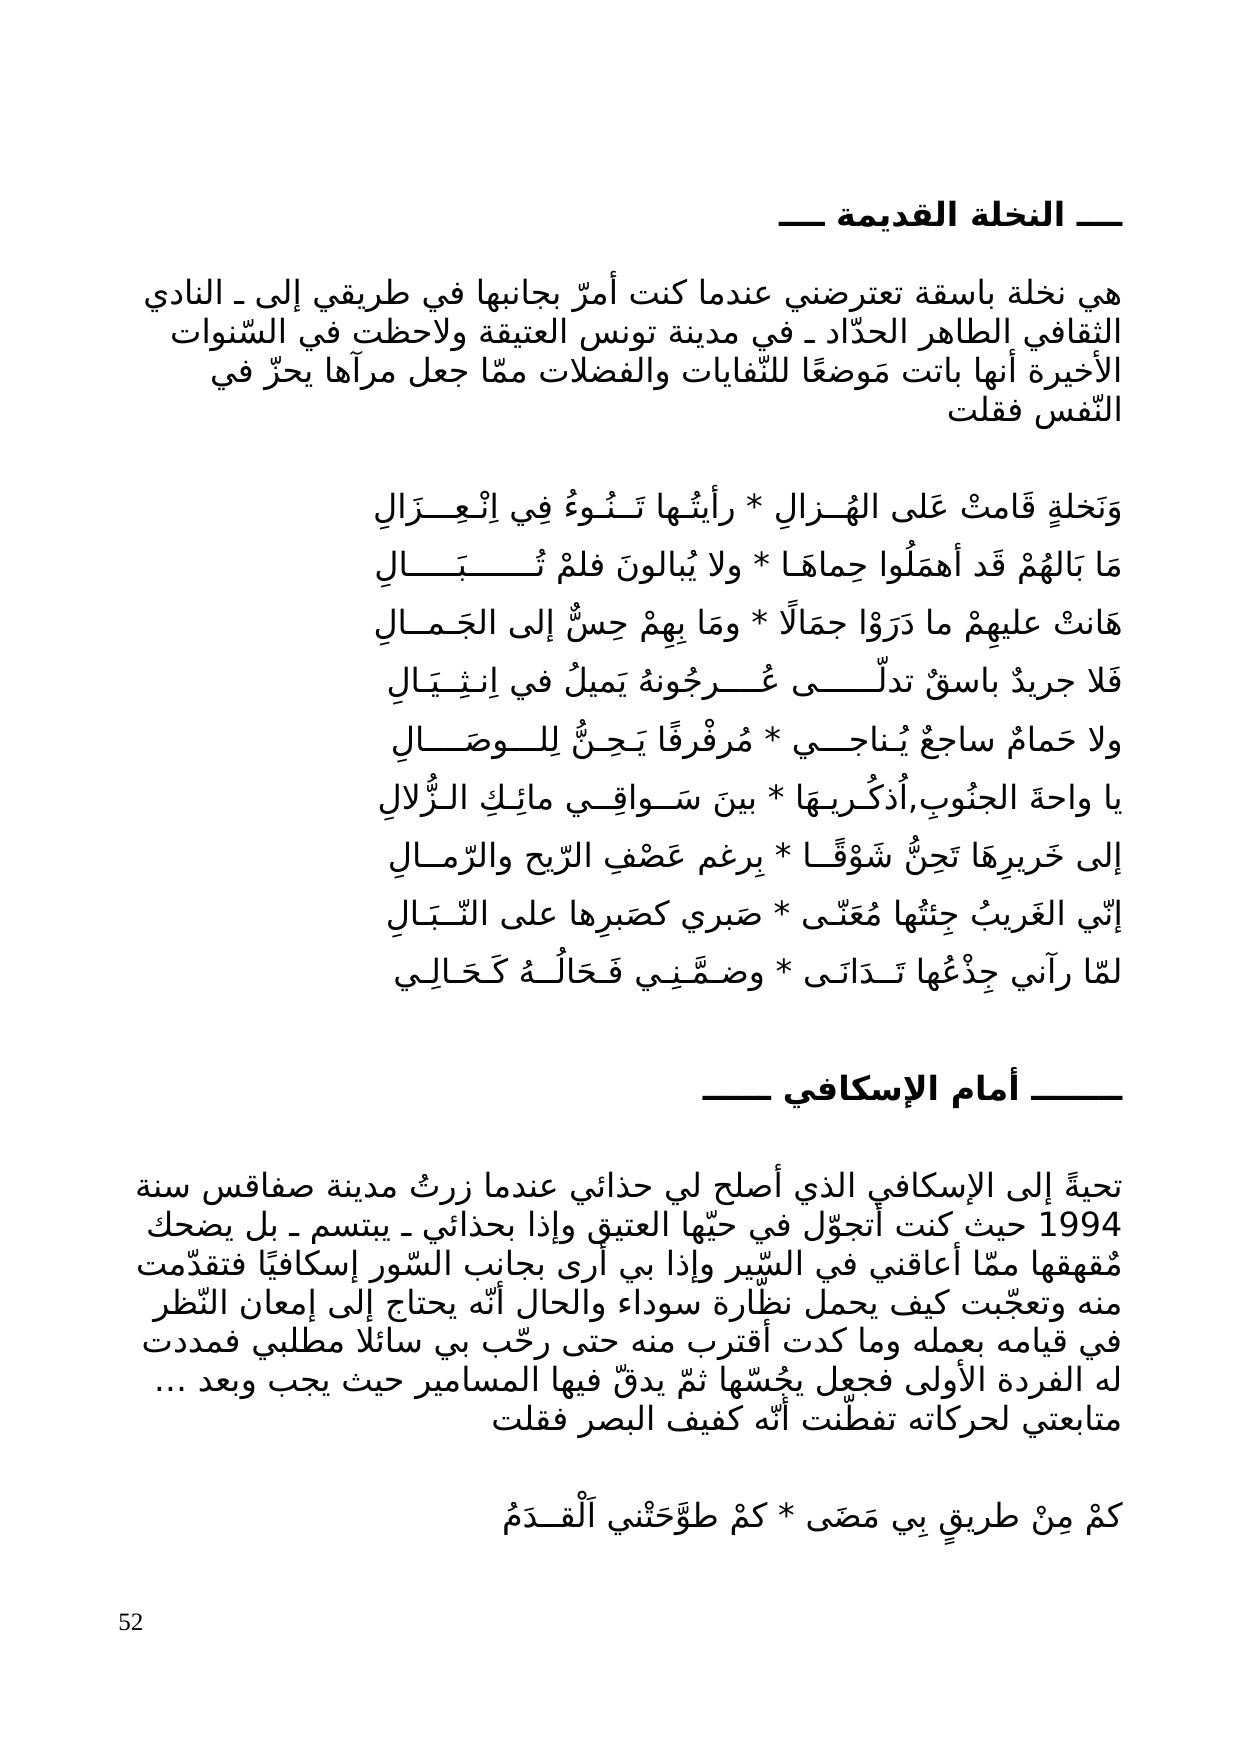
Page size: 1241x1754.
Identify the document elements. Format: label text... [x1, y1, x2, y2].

text ــــــــ أمام الإسكافي ــــــ [118, 1069, 1122, 1108]
text فَلا جريدٌ باسقٌ تدلّــــــى عُــــرجُونهُ يَميلُ في اِنـثِــيَـالِ [118, 662, 1122, 701]
text تحيةً إلى الإسكافي الذي أصلح لي حذائي عندما زرتُ مدينة صفاقس سنة 1994 حيث كنت أتجوّل في حيّها العتيق وإذا بحذائي ـ يبتسم ـ بل يضحك مٌقهقها ممّا أعاقني في السّير وإذا بي أرى بجانب السّور إسكافيًا فتقدّمت منه وتعجّبت كيف يحمل نظّارة سوداء والحال أنّه يحتاج إلى إمعان النّظر في قيامه بعمله وما كدت أقترب منه حتى رحّب بي سائلا مطلبي فمددت له الفردة الأولى فجعل يجُسّها ثمّ يدقّ فيها المسامير حيث يجب وبعد … متابعتي لحركاته تفطّنت أنّه كفيف البصر فقلت [118, 1167, 1122, 1438]
text وَنَخلةٍ قَامتْ عَلى الهُــزالِ * رأيتُـها تَــنُـوءُ فِي اِنْـعِـــزَالِ [118, 487, 1122, 526]
text يا واحةَ الجنُوبِ,اُذكُـريـهَا * بينَ سَــواقِــي مائِـكِ الـزُّلالِ [118, 778, 1122, 817]
text ولا حَمامٌ ساجعٌ يُـناجـــي * مُرفْرفًا يَـحِـنُّ لِلـــوصَــــالِ [118, 720, 1122, 759]
text ــــ النخلة القديمة ــــ [118, 196, 1122, 235]
text كمْ مِنْ طريقٍ بِي مَضَى * كمْ طوَّحَتْني اَلْقــدَمُ [118, 1497, 1122, 1536]
text إلى خَريرِهَا تَحِنُّ شَوْقًــا * بِرغم عَصْفِ الرّيح والرّمــالِ [118, 837, 1122, 875]
text مَا بَالهُمْ قَد أهمَلُوا حِماهَـا * ولا يُبالونَ فلمْ تُـــــــبَـــــالِ [118, 545, 1122, 584]
text إنّي الغَريبُ جِئتُها مُعَنّـى * صَبري كصَبرِها على النّــبَـالِ [118, 895, 1122, 934]
text هَانتْ عليهِمْ ما دَرَوْا جمَالًا * ومَا بِهِمْ حِسٌّ إلى الجَـمــالِ [118, 604, 1122, 642]
text هي نخلة باسقة تعترضني عندما كنت أمرّ بجانبها في طريقي إلى ـ النادي الثقافي الطاهر الحدّاد ـ في مدينة تونس العتيقة ولاحظت في السّنوات الأخيرة أنها باتت مَوضعًا للنّفايات والفضلات ممّا جعل مرآها يحزّ في النّفس فقلت [118, 273, 1122, 429]
text لمّا رآني جِذْعُها تَــدَانَـى * وضـمَّـنِـي فَـحَالُــهُ كَـحَـالِـي [118, 953, 1122, 992]
